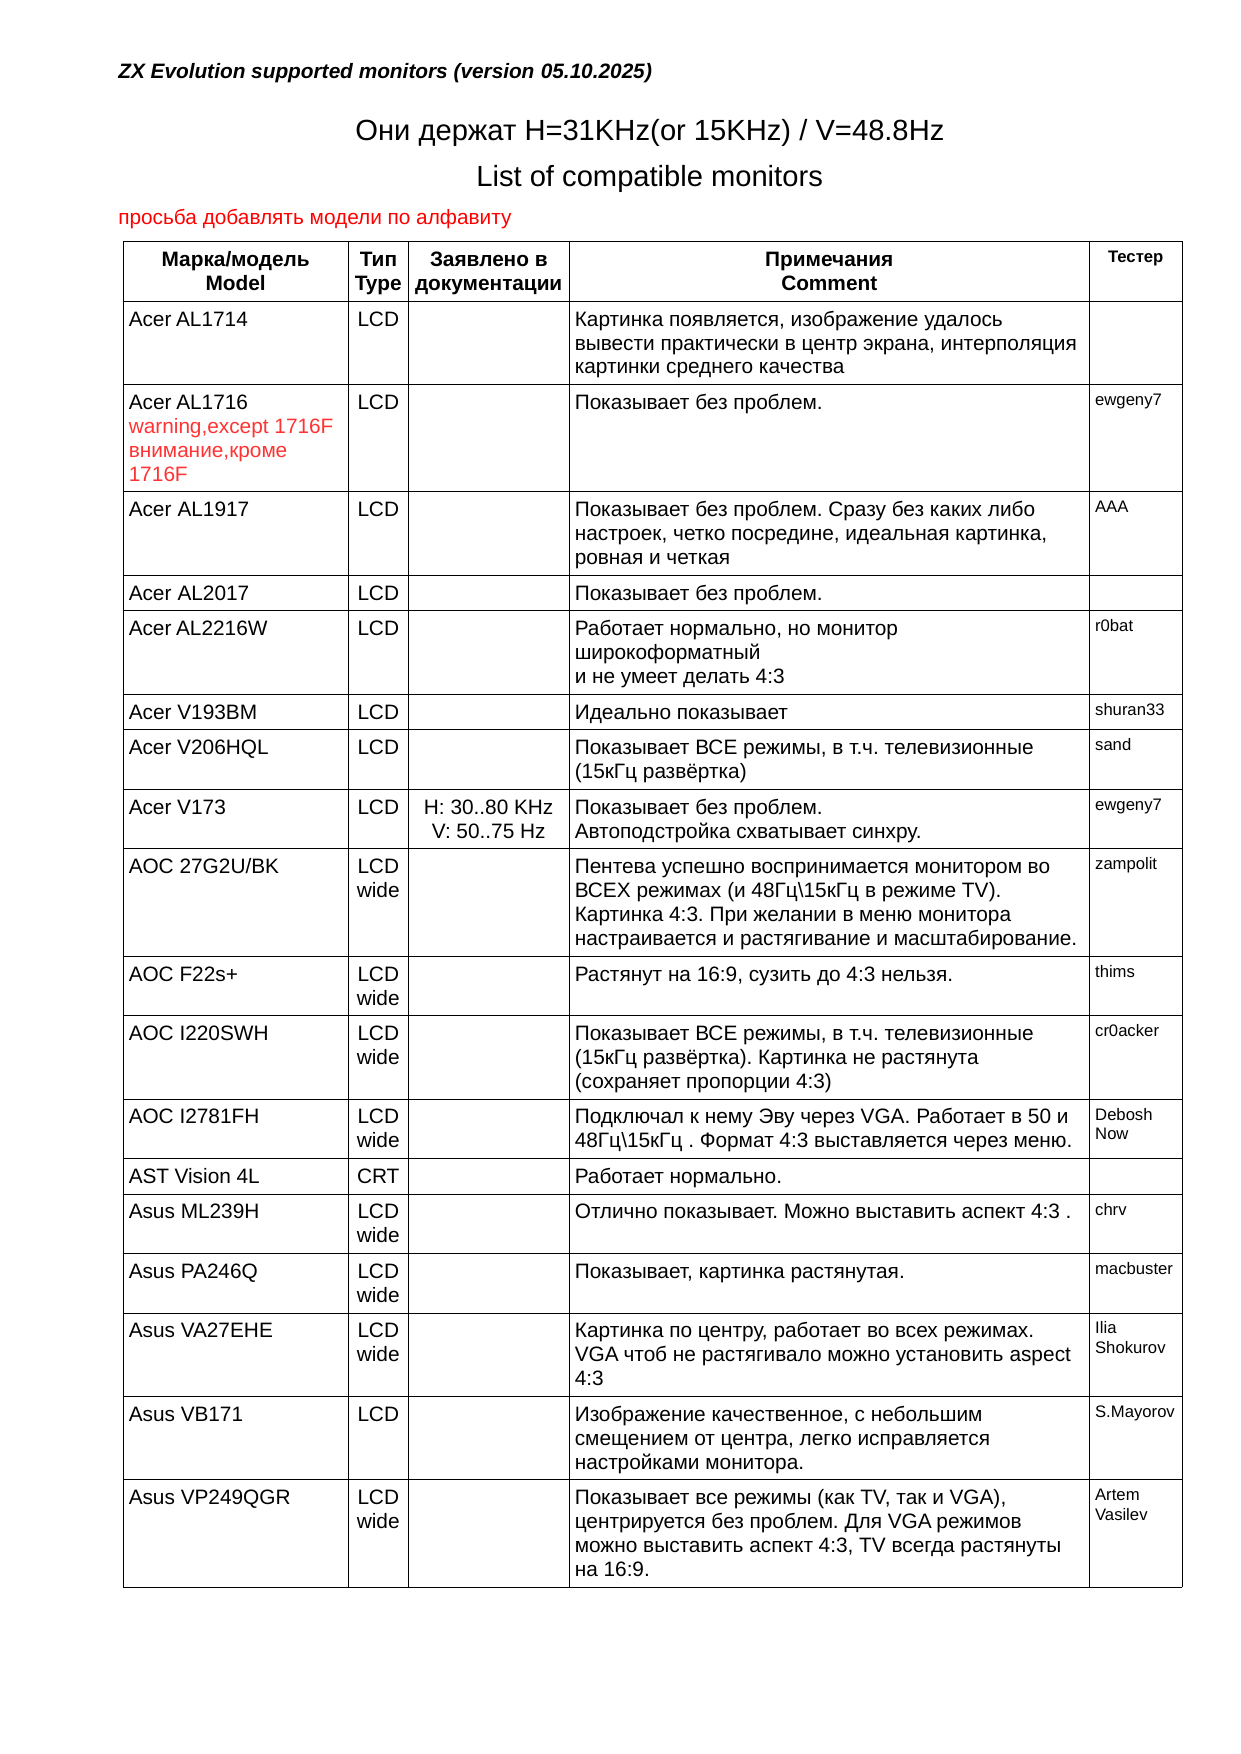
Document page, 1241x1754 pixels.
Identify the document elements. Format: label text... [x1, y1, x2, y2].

table_cell ewgeny7 [1090, 790, 1182, 848]
table_cell [409, 576, 569, 610]
table_cell AST Vision 4L [124, 1159, 348, 1193]
table_cell r0bat [1090, 611, 1182, 694]
table_cell macbuster [1090, 1254, 1182, 1312]
table_cell S.Mayorov [1090, 1397, 1182, 1479]
table_header Примечания Comment [570, 242, 1089, 301]
table_cell AAA [1090, 492, 1182, 575]
table_header Марка/модель Model [124, 242, 348, 301]
table_cell LCD [349, 492, 408, 575]
table_cell LCD [349, 385, 408, 491]
table_cell AOC I2781FH [124, 1100, 348, 1158]
table_cell [409, 730, 569, 789]
table_cell Работает нормально. [570, 1159, 1089, 1193]
table_cell [409, 1254, 569, 1312]
table_cell thims [1090, 957, 1182, 1015]
table_cell LCD wide [349, 1254, 408, 1312]
table_cell Работает нормально, но монитор широкоформатный и не умеет делать 4:3 [570, 611, 1089, 694]
table_cell Artem Vasilev [1090, 1480, 1182, 1587]
table_cell Растянут на 16:9, сузить до 4:3 нельзя. [570, 957, 1089, 1015]
table_cell Asus VA27EHE [124, 1314, 348, 1396]
table_cell cr0acker [1090, 1016, 1182, 1098]
table_cell Acer AL1716 warning,except 1716F внимание,кроме 1716F [124, 385, 348, 491]
table_cell [409, 1016, 569, 1098]
table_cell Показывает, картинка растянутая. [570, 1254, 1089, 1312]
table_cell AOC 27G2U/BK [124, 849, 348, 956]
table_cell [409, 957, 569, 1015]
table_cell LCD wide [349, 957, 408, 1015]
table_cell [409, 1480, 569, 1587]
table_cell Acer V193BM [124, 695, 348, 729]
table_cell Изображение качественное, с небольшим смещением от центра, легко исправляется настройками монитора. [570, 1397, 1089, 1479]
table_cell [409, 611, 569, 694]
table_cell Acer AL1917 [124, 492, 348, 575]
table_cell LCD wide [349, 1016, 408, 1098]
table_cell sand [1090, 730, 1182, 789]
table_cell Картинка по центру, работает во всех режимах. VGA чтоб не растягивало можно установить aspect 4:3 [570, 1314, 1089, 1396]
table_cell LCDwide [349, 1314, 408, 1396]
table_cell Показывает без проблем. Сразу без каких либо настроек, четко посредине, идеальная картинка, ровная и четкая [570, 492, 1089, 575]
table_cell LCD wide [349, 1480, 408, 1587]
table_cell [409, 849, 569, 956]
table_cell H: 30..80 KHz V: 50..75 Hz [409, 790, 569, 848]
table_cell Идеально показывает [570, 695, 1089, 729]
table_cell Показывает ВСЕ режимы, в т.ч. телевизионные (15кГц развёртка). Картинка не растянута (сохраняет пропорции 4:3) [570, 1016, 1089, 1098]
table_cell chrv [1090, 1195, 1182, 1253]
table_cell Показывает без проблем. [570, 385, 1089, 491]
table_cell CRT [349, 1159, 408, 1193]
table_cell [1090, 1159, 1182, 1193]
table_cell Показывает без проблем. [570, 576, 1089, 610]
table_cell LCD wide [349, 849, 408, 956]
table_cell LCD [349, 611, 408, 694]
table_cell Asus VP249QGR [124, 1480, 348, 1587]
table_cell Показывает без проблем. Автоподстройка схватывает синхру. [570, 790, 1089, 848]
table_cell LCD [349, 730, 408, 789]
table_cell Подключал к нему Эву через VGA. Работает в 50 и 48Гц\15кГц . Формат 4:3 выставляется через меню. [570, 1100, 1089, 1158]
table_cell [1090, 576, 1182, 610]
table_cell [409, 302, 569, 384]
table_cell Asus VB171 [124, 1397, 348, 1479]
table_cell Debosh Now [1090, 1100, 1182, 1158]
table_cell zampolit [1090, 849, 1182, 956]
table_cell [409, 385, 569, 491]
table_header Заявлено в документации [409, 242, 569, 301]
text Они держат H=31KHz(or 15KHz) / V=48.8Hz [118, 112, 1181, 146]
table_cell LCD wide [349, 1195, 408, 1253]
table_cell ewgeny7 [1090, 385, 1182, 491]
table_cell Acer AL2017 [124, 576, 348, 610]
table_cell AOC F22s+ [124, 957, 348, 1015]
table_cell Показывает все режимы (как TV, так и VGA), центрируется без проблем. Для VGA режимов можно выставить аспект 4:3, TV всегда растянуты на 16:9. [570, 1480, 1089, 1587]
table_cell LCD [349, 302, 408, 384]
table_cell shuran33 [1090, 695, 1182, 729]
table_cell [409, 1397, 569, 1479]
table_cell Ilia Shokurov [1090, 1314, 1182, 1396]
table_cell AOC I220SWH [124, 1016, 348, 1098]
table_cell LCD [349, 576, 408, 610]
table_cell [1090, 302, 1182, 384]
table_cell Отлично показывает. Можно выставить аспект 4:3 . [570, 1195, 1089, 1253]
table_cell [409, 1100, 569, 1158]
table_cell [409, 695, 569, 729]
table_cell Asus ML239H [124, 1195, 348, 1253]
table_cell [409, 1195, 569, 1253]
table_cell Картинка появляется, изображение удалось вывести практически в центр экрана, интерполяция картинки среднего качества [570, 302, 1089, 384]
table_cell Показывает ВСЕ режимы, в т.ч. телевизионные (15кГц развёртка) [570, 730, 1089, 789]
text просьба добавлять модели по алфавиту [118, 204, 1181, 228]
text List of compatible monitors [118, 158, 1181, 192]
table_cell Пентева успешно воспринимается монитором во ВСЕХ режимах (и 48Гц\15кГц в режиме TV). Картинка 4:3. При желании в меню монитора настраивается и растягивание и масштабирование. [570, 849, 1089, 956]
table_cell LCD wide [349, 1100, 408, 1158]
table_cell Acer AL2216W [124, 611, 348, 694]
table_cell Acer AL1714 [124, 302, 348, 384]
table_cell LCD [349, 790, 408, 848]
table_cell Acer V173 [124, 790, 348, 848]
table_cell LCD [349, 695, 408, 729]
table_header Тестер [1090, 242, 1182, 301]
table_cell LCD [349, 1397, 408, 1479]
table_cell [409, 1314, 569, 1396]
table_cell Asus PA246Q [124, 1254, 348, 1312]
table_header Тип Type [349, 242, 408, 301]
table_cell Acer V206HQL [124, 730, 348, 789]
table_cell [409, 492, 569, 575]
table_cell [409, 1159, 569, 1193]
